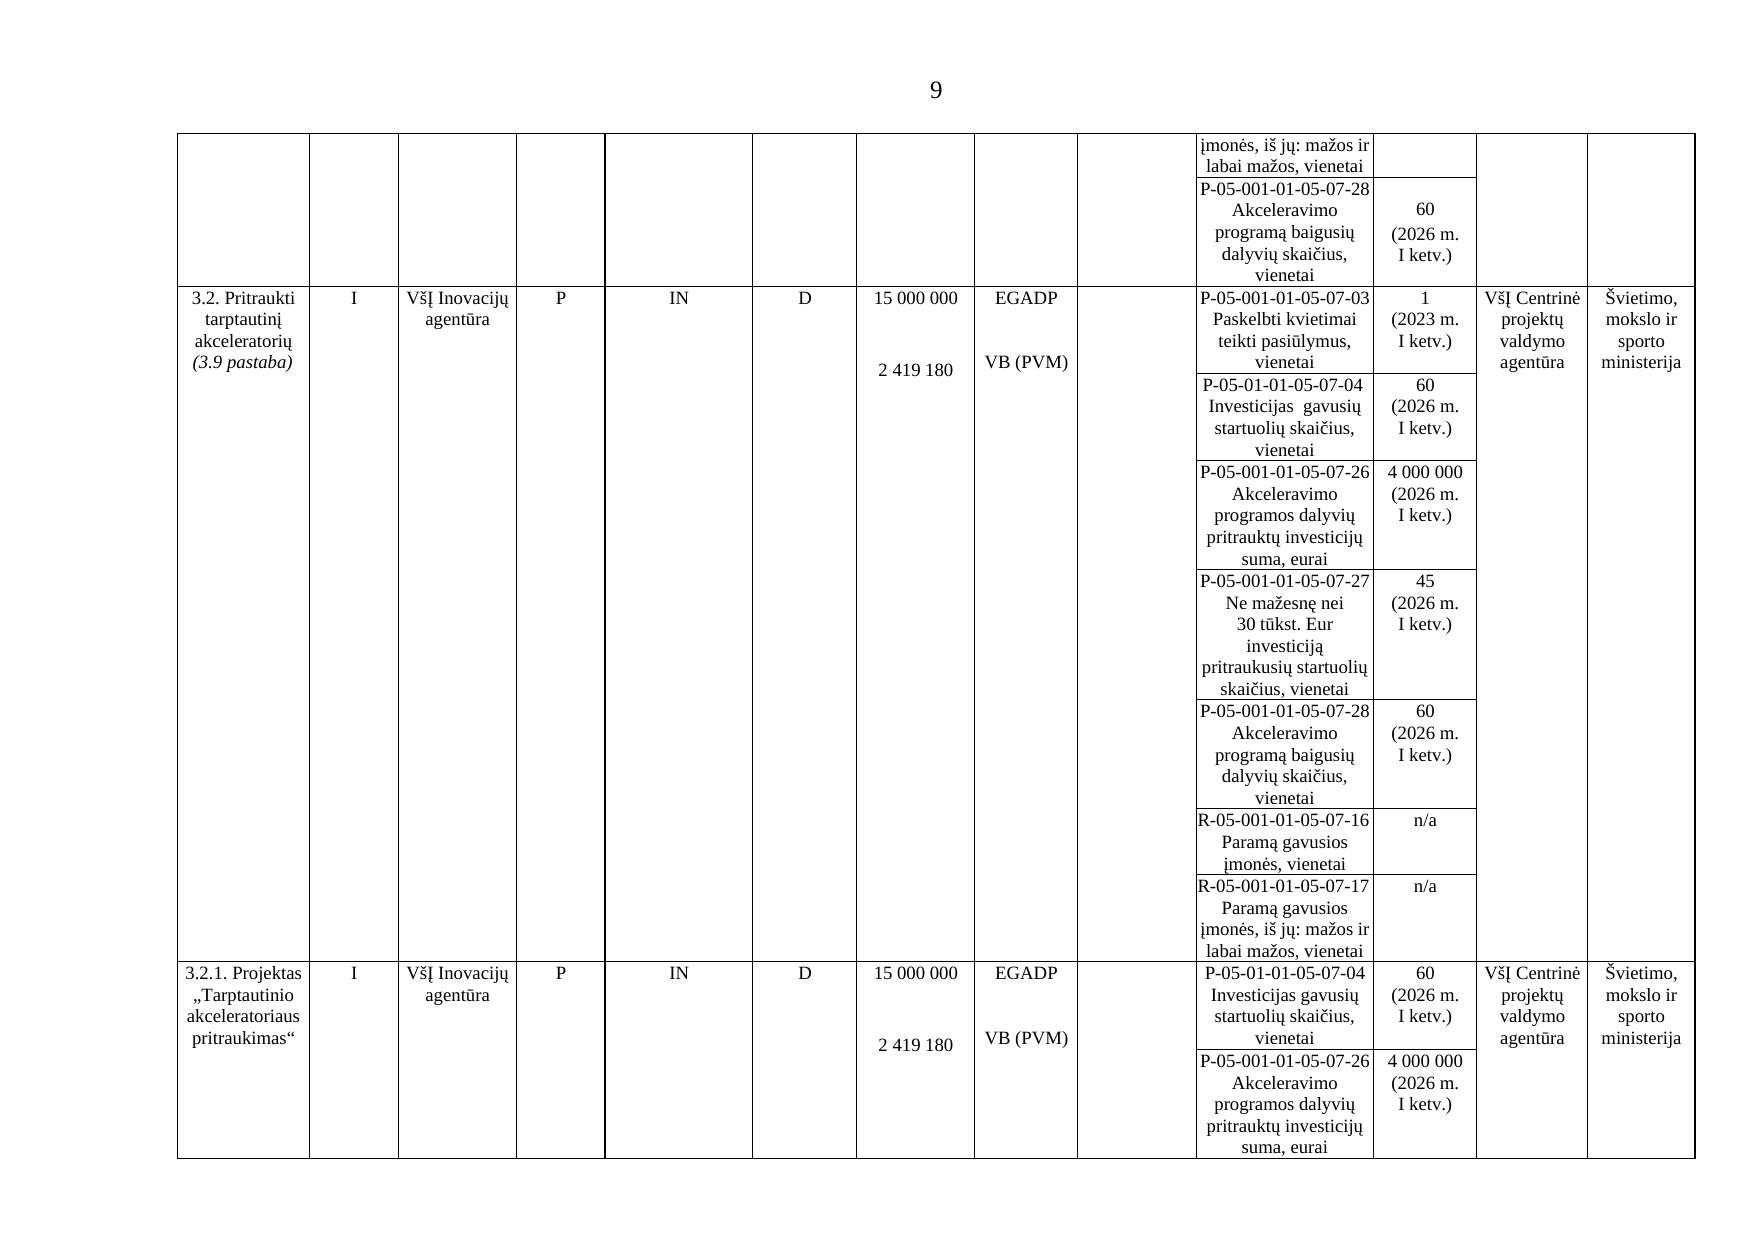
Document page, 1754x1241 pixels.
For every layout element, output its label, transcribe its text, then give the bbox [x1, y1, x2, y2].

table_cell [178, 134, 309, 286]
table_cell [399, 134, 516, 286]
table_cell 4 000 000 (2026 m. I ketv.) [1374, 1050, 1476, 1158]
table_cell [517, 134, 604, 286]
table_cell 60 (2026 m. I ketv.) [1374, 374, 1476, 460]
table_cell EGADP VB (PVM) [975, 962, 1077, 1158]
table_cell R-05-001-01-05-07-17 Paramą gavusios įmonės, iš jų: mažos ir labai mažos, vienetai [1197, 875, 1373, 961]
table_cell [1078, 962, 1196, 1158]
table_cell P-05-001-01-05-07-28 Akceleravimo programą baigusių dalyvių skaičius, vienetai [1197, 700, 1373, 808]
table_cell IN [606, 287, 752, 961]
table_cell P [517, 962, 604, 1158]
table_cell Švietimo, mokslo ir sporto ministerija [1588, 962, 1694, 1158]
table_cell Švietimo, mokslo ir sporto ministerija [1588, 287, 1694, 961]
table_cell VšĮ Inovacijų agentūra [399, 962, 516, 1158]
table_cell P-05-001-01-05-07-26 Akceleravimo programos dalyvių pritrauktų investicijų suma, eurai [1197, 461, 1373, 569]
table_cell IN [606, 962, 752, 1158]
table_cell 60 (2026 m. I ketv.) [1374, 178, 1476, 286]
table_cell P-05-001-01-05-07-03 Paskelbti kvietimai teikti pasiūlymus, vienetai [1197, 287, 1373, 373]
table_cell I [310, 962, 398, 1158]
table_cell I [310, 287, 398, 961]
table_cell [1078, 287, 1196, 961]
table_cell [1477, 134, 1587, 286]
table_cell P-05-01-01-05-07-04 Investicijas gavusių startuolių skaičius, vienetai [1197, 374, 1373, 460]
table_cell n/a [1374, 875, 1476, 961]
table_cell 4 000 000 (2026 m. I ketv.) [1374, 461, 1476, 569]
table_cell [310, 134, 398, 286]
table_cell [753, 134, 856, 286]
table_cell P [517, 287, 604, 961]
table_cell 60 (2026 m. I ketv.) [1374, 962, 1476, 1049]
table_cell [1078, 134, 1196, 286]
table_cell 45 (2026 m. I ketv.) [1374, 570, 1476, 699]
table_cell n/a [1374, 809, 1476, 874]
table_cell [606, 134, 752, 286]
table_cell P-05-01-01-05-07-04 Investicijas gavusių startuolių skaičius, vienetai [1197, 962, 1373, 1049]
table_cell [857, 134, 974, 286]
table_cell 3.2.1. Projektas „Tarptautinio akceleratoriaus pritraukimas“ [178, 962, 309, 1158]
table_cell VšĮ Centrinė projektų valdymo agentūra [1477, 287, 1587, 961]
table_cell P-05-001-01-05-07-26 Akceleravimo programos dalyvių pritrauktų investicijų suma, eurai [1197, 1050, 1373, 1158]
table_cell 15 000 000 2 419 180 [857, 287, 974, 961]
table_cell [1588, 134, 1694, 286]
table_cell įmonės, iš jų: mažos ir labai mažos, vienetai [1197, 134, 1373, 177]
table_cell P-05-001-01-05-07-28 Akceleravimo programą baigusių dalyvių skaičius, vienetai [1197, 178, 1373, 286]
table_cell VšĮ Centrinė projektų valdymo agentūra [1477, 962, 1587, 1158]
table_cell 1 (2023 m. I ketv.) [1374, 287, 1476, 373]
table_cell P-05-001-01-05-07-27 Ne mažesnę nei 30 tūkst. Eur investiciją pritraukusių startuolių skaičius, vienetai [1197, 570, 1373, 699]
table_cell VšĮ Inovacijų agentūra [399, 287, 516, 961]
table_cell 60 (2026 m. I ketv.) [1374, 700, 1476, 808]
table_cell [975, 134, 1077, 286]
table_cell [1374, 134, 1476, 177]
table_cell R-05-001-01-05-07-16 Paramą gavusios įmonės, vienetai [1197, 809, 1373, 874]
table_cell EGADP VB (PVM) [975, 287, 1077, 961]
table_cell D [753, 287, 856, 961]
table_cell D [753, 962, 856, 1158]
table_cell 15 000 000 2 419 180 [857, 962, 974, 1158]
table_cell 3.2. Pritraukti tarptautinį akceleratorių (3.9 pastaba) [178, 287, 309, 961]
